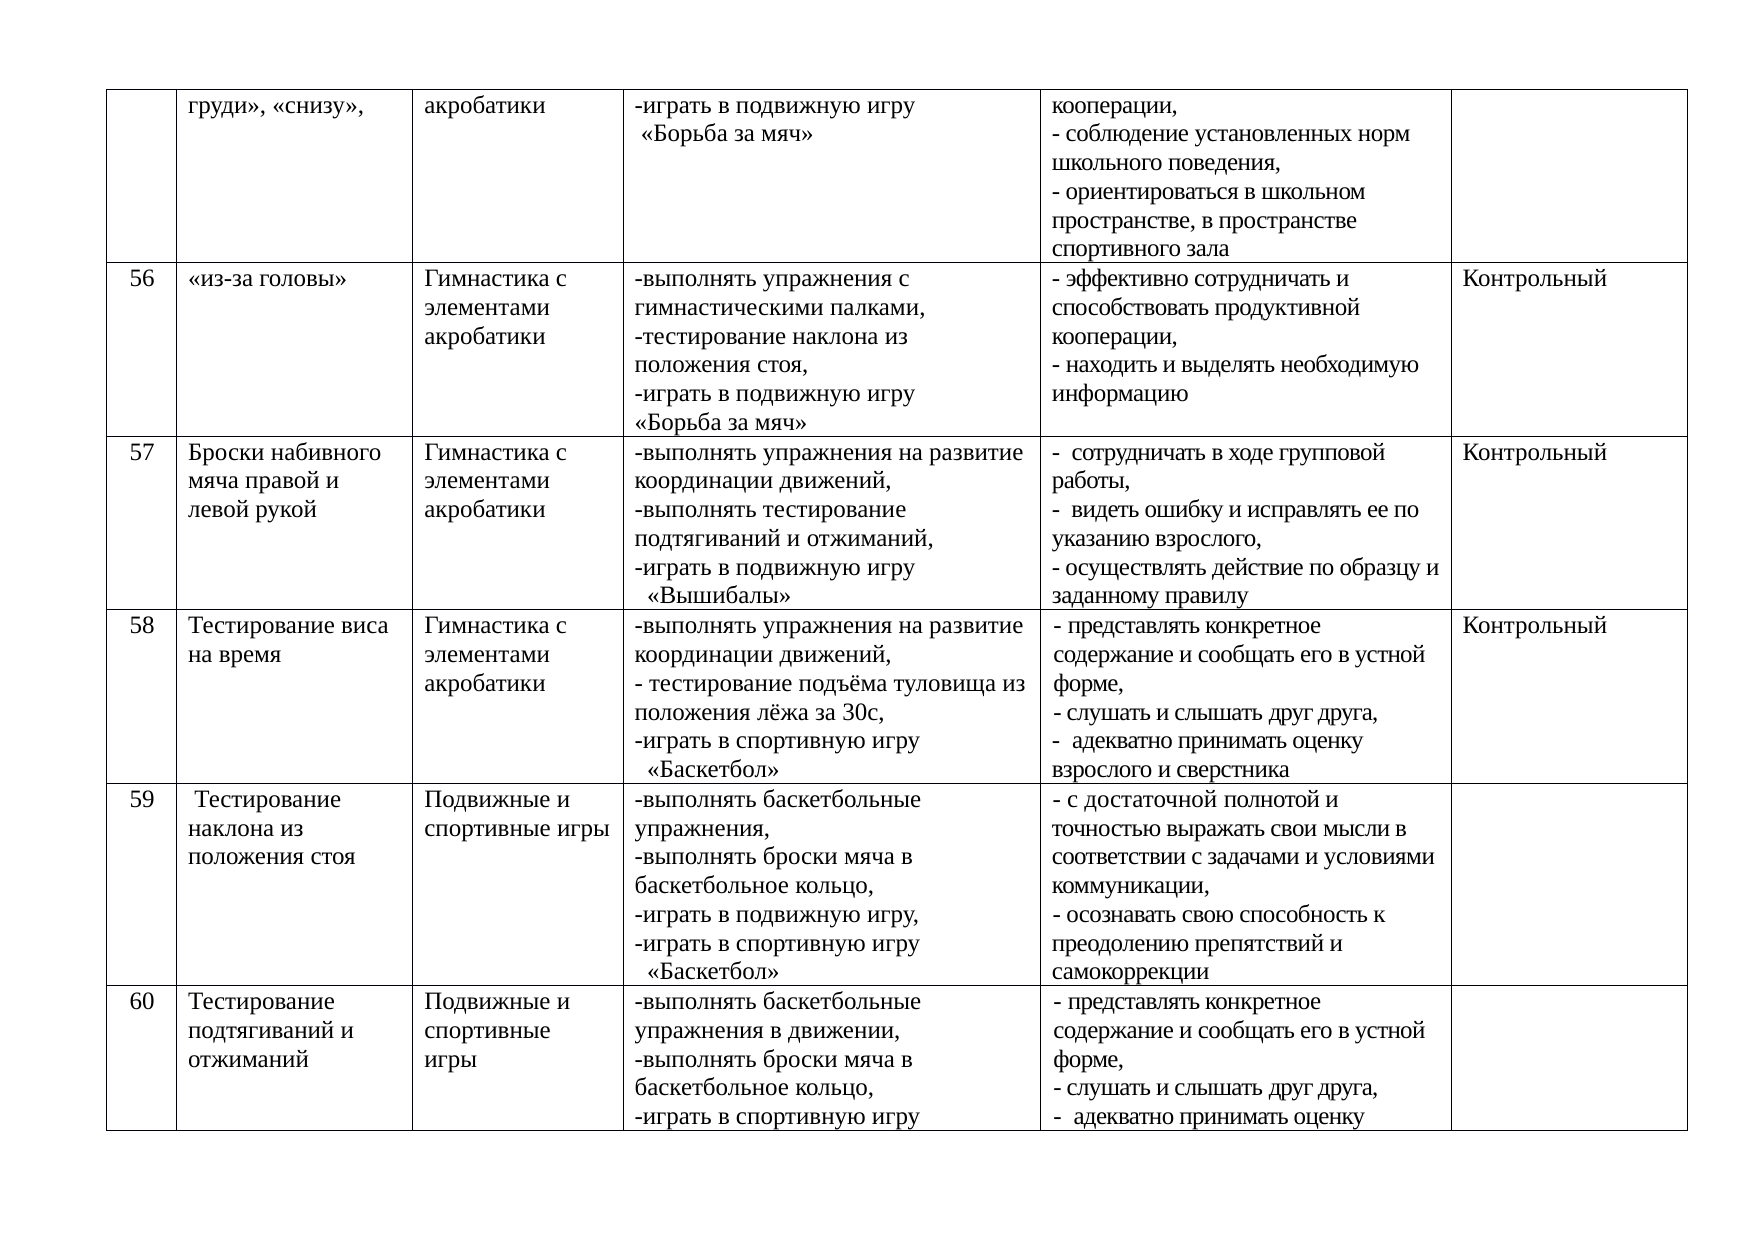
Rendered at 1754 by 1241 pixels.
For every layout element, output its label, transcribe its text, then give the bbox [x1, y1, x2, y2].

table_cell Подвижные и спортивные игры [413, 986, 623, 1130]
table_cell [1452, 986, 1687, 1130]
table_cell [107, 90, 176, 262]
table_cell 56 [107, 263, 176, 436]
table_cell груди», «снизу», [177, 90, 412, 262]
table_cell 57 [107, 437, 176, 609]
table_cell Контрольный [1452, 610, 1687, 783]
table_cell 59 [107, 784, 176, 985]
table_cell 60 [107, 986, 176, 1130]
table_cell Контрольный [1452, 437, 1687, 609]
table_cell - эффективно сотрудничать и способствовать продуктивной кооперации, - находить и выделять необходимую информацию [1429, 263, 1451, 436]
table_cell - представлять конкретное содержание и сообщать его в устной форме, - слушать и слышать друг друга, - адекватно принимать оценку взрослого и сверстника [1041, 610, 1451, 783]
table_cell -выполнять упражнения на развитие координации движений, - тестирование подъёма туловища из положения лёжа за 30с, -играть в спортивную игру «Баскетбол» [624, 610, 1040, 783]
table_cell -выполнять упражнения на развитие координации движений, -выполнять тестирование подтягиваний и отжиманий, -играть в подвижную игру «Вышибалы» [624, 437, 1040, 609]
table_cell [1452, 90, 1687, 262]
table_cell -играть в подвижную игру «Борьба за мяч» [624, 90, 1040, 262]
table_cell -выполнять упражнения с гимнастическими палками, -тестирование наклона из положения стоя, -играть в подвижную игру «Борьба за мяч» [624, 263, 1040, 436]
table_cell -выполнять баскетбольные упражнения в движении, -выполнять броски мяча в баскетбольное кольцо, -играть в спортивную игру [624, 986, 1040, 1130]
table_cell -выполнять баскетбольные упражнения, -выполнять броски мяча в баскетбольное кольцо, -играть в подвижную игру, -играть в спортивную игру «Баскетбол» [624, 784, 1040, 985]
table_cell Гимнастика с элементами акробатики [413, 263, 623, 436]
table_cell Подвижные и спортивные игры [413, 784, 623, 985]
table_cell Тестирование подтягиваний и отжиманий [177, 986, 412, 1130]
table_cell акробатики [413, 90, 623, 262]
table_cell Тестирование наклона из положения стоя [177, 784, 412, 985]
table_cell «из-за головы» [177, 263, 412, 436]
table_cell Гимнастика с элементами акробатики [413, 610, 623, 783]
table_cell 58 [107, 610, 176, 783]
table_cell [1452, 784, 1687, 985]
table_cell Броски набивного мяча правой и левой рукой [177, 437, 412, 609]
table_cell Контрольный [1452, 263, 1687, 436]
table_cell кооперации, - соблюдение установленных норм школьного поведения, - ориентироваться в школьном пространстве, в пространстве спортивного зала [1041, 90, 1451, 262]
table_cell Гимнастика с элементами акробатики [413, 437, 623, 609]
table_cell Тестирование виса на время [177, 610, 412, 783]
